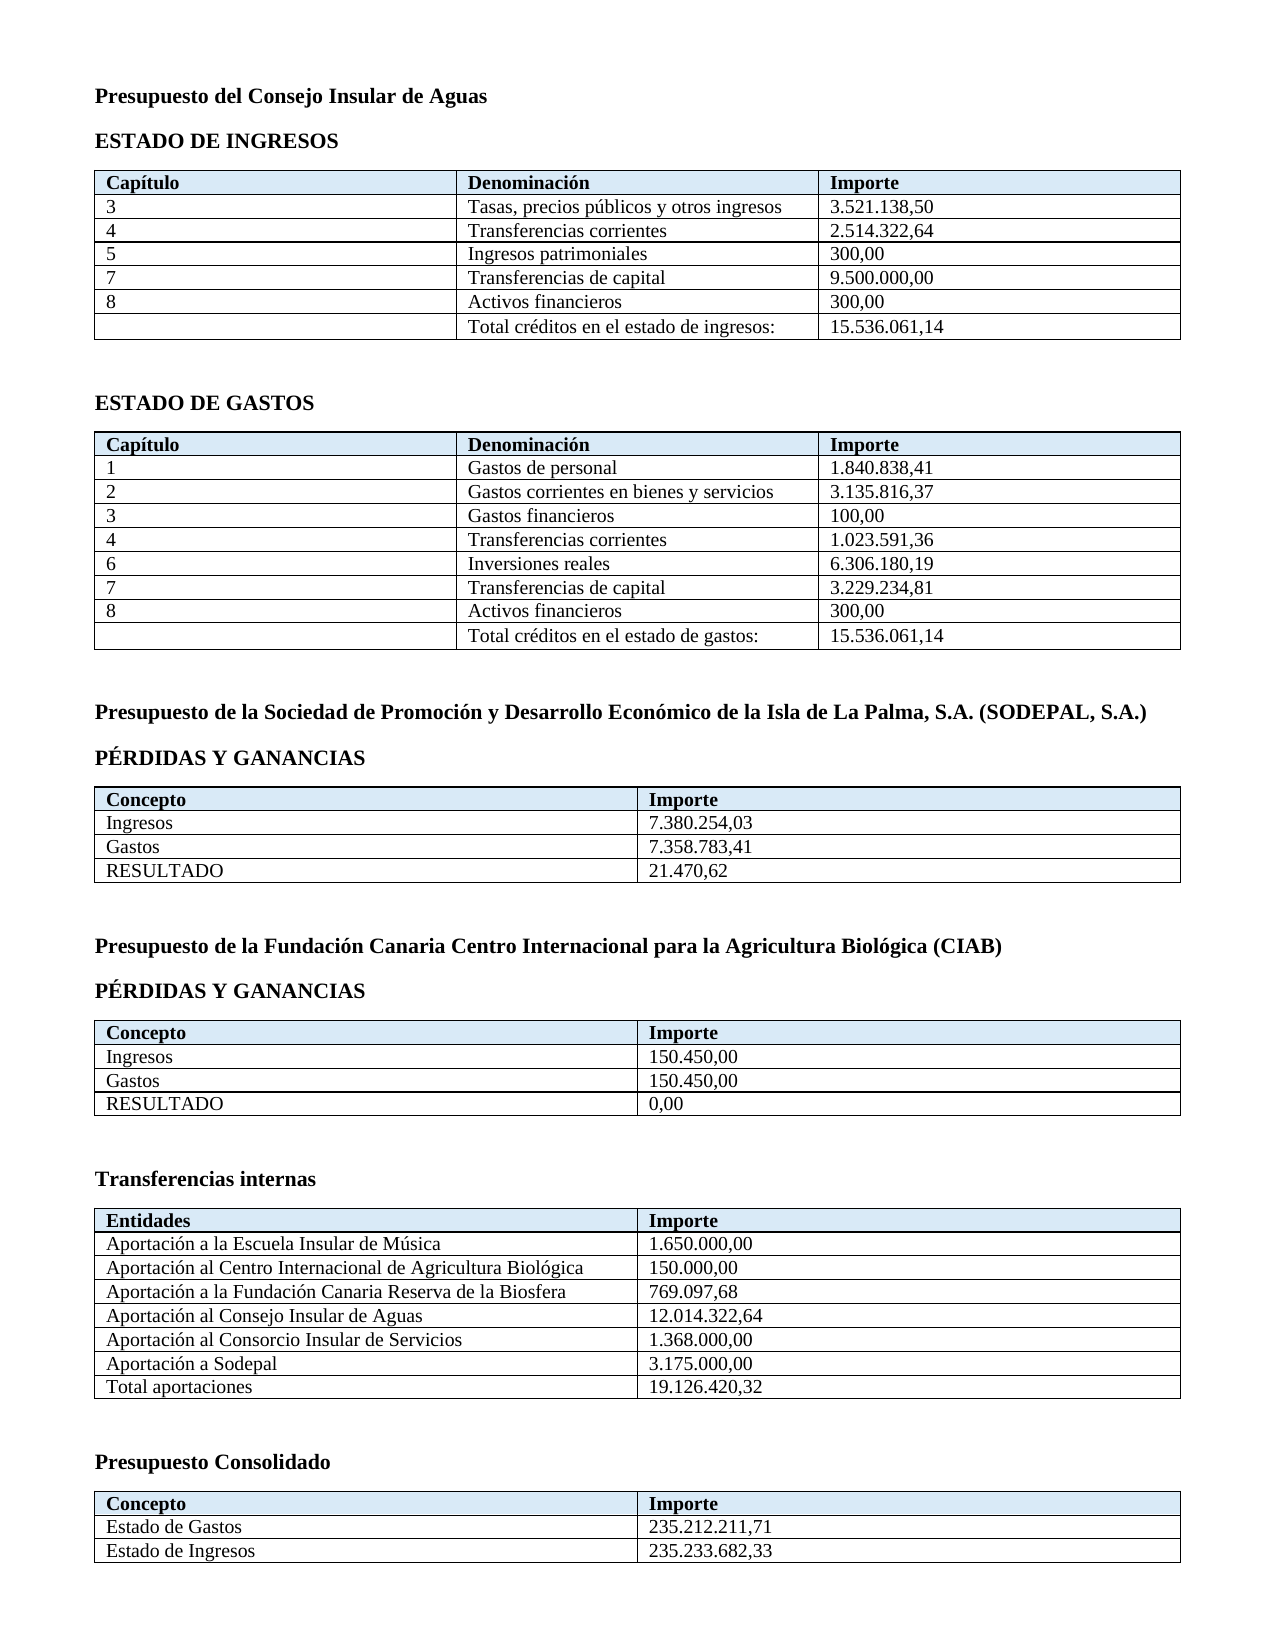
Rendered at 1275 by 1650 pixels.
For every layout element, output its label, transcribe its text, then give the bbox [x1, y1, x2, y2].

table_cell 19.126.420,32 [638, 1376, 1180, 1398]
table_cell Estado de Ingresos [95, 1539, 637, 1562]
table_header Importe [638, 788, 1180, 810]
table_cell Transferencias de capital [457, 576, 818, 598]
table_cell Ingresos [95, 811, 637, 834]
table_cell 12.014.322,64 [638, 1304, 1180, 1327]
table_cell Tasas, precios públicos y otros ingresos [457, 195, 818, 217]
table_cell 3 [95, 504, 456, 527]
table_cell Gastos [95, 835, 637, 858]
table_cell Ingresos patrimoniales [457, 243, 818, 265]
text PÉRDIDAS Y GANANCIAS [94, 978, 1181, 1003]
text ESTADO DE GASTOS [94, 390, 1181, 415]
table_header Concepto [95, 1492, 637, 1514]
table_header Concepto [95, 1021, 637, 1044]
table_cell 150.450,00 [638, 1045, 1180, 1067]
table_cell Total aportaciones [95, 1376, 637, 1398]
text Presupuesto Consolidado [94, 1449, 1181, 1474]
table_cell Transferencias de capital [457, 266, 818, 289]
table_header Entidades [95, 1209, 637, 1231]
table_cell Aportación a Sodepal [95, 1352, 637, 1374]
table_cell 7 [95, 266, 456, 289]
table_cell 15.536.061,14 [819, 623, 1180, 648]
text Transferencias internas [94, 1166, 1181, 1191]
text ESTADO DE INGRESOS [94, 128, 1181, 153]
table_cell 769.097,68 [638, 1280, 1180, 1303]
table_cell 3.229.234,81 [819, 576, 1180, 598]
table_cell [95, 314, 456, 339]
table_cell 3 [95, 195, 456, 217]
table_cell 150.000,00 [638, 1256, 1180, 1279]
table_header Importe [638, 1021, 1180, 1044]
table_cell 300,00 [819, 243, 1180, 265]
table_cell 7 [95, 576, 456, 598]
table_cell 2 [95, 480, 456, 503]
table_cell Total créditos en el estado de ingresos: [457, 314, 818, 339]
text Presupuesto de la Fundación Canaria Centro Internacional para la Agricultura Biológica (CIAB) [94, 933, 1181, 958]
table_cell [95, 623, 456, 648]
table_cell Gastos corrientes en bienes y servicios [457, 480, 818, 503]
table_cell RESULTADO [95, 859, 637, 882]
table_cell 2.514.322,64 [819, 219, 1180, 241]
table_cell 3.175.000,00 [638, 1352, 1180, 1374]
table_cell 15.536.061,14 [819, 314, 1180, 339]
table_cell 4 [95, 528, 456, 551]
table_cell 5 [95, 243, 456, 265]
table_cell Aportación al Centro Internacional de Agricultura Biológica [95, 1256, 637, 1279]
table_header Importe [819, 433, 1180, 455]
table_cell 300,00 [819, 290, 1180, 313]
table_cell Transferencias corrientes [457, 219, 818, 241]
table_cell 100,00 [819, 504, 1180, 527]
table_cell 3.135.816,37 [819, 480, 1180, 503]
table_cell Gastos [95, 1069, 637, 1091]
table_cell 8 [95, 600, 456, 622]
text Presupuesto de la Sociedad de Promoción y Desarrollo Económico de la Isla de La Palma, S.A. (SODEPAL, S.A.) [94, 699, 1181, 724]
table_header Capítulo [95, 433, 456, 455]
table_cell 1.023.591,36 [819, 528, 1180, 551]
table_cell Aportación al Consorcio Insular de Servicios [95, 1328, 637, 1351]
table_cell 1.368.000,00 [638, 1328, 1180, 1351]
table_header Denominación [457, 433, 818, 455]
table_cell 300,00 [819, 600, 1180, 622]
table_cell 1 [95, 456, 456, 479]
table_cell Ingresos [95, 1045, 637, 1067]
table_cell 235.233.682,33 [638, 1539, 1180, 1562]
table_header Concepto [95, 788, 637, 810]
table_cell 1.840.838,41 [819, 456, 1180, 479]
table_header Importe [819, 171, 1180, 194]
table_cell Aportación a la Fundación Canaria Reserva de la Biosfera [95, 1280, 637, 1303]
table_cell 235.212.211,71 [638, 1516, 1180, 1538]
table_cell RESULTADO [95, 1093, 637, 1115]
table_cell 0,00 [638, 1093, 1180, 1115]
table_cell 1.650.000,00 [638, 1233, 1180, 1255]
table_cell 21.470,62 [638, 859, 1180, 882]
table_cell Transferencias corrientes [457, 528, 818, 551]
table_header Capítulo [95, 171, 456, 194]
table_cell Estado de Gastos [95, 1516, 637, 1538]
table_cell Aportación al Consejo Insular de Aguas [95, 1304, 637, 1327]
table_cell 7.358.783,41 [638, 835, 1180, 858]
table_cell 3.521.138,50 [819, 195, 1180, 217]
table_cell Gastos financieros [457, 504, 818, 527]
table_cell Gastos de personal [457, 456, 818, 479]
table_cell Activos financieros [457, 290, 818, 313]
table_header Denominación [457, 171, 818, 194]
table_cell Activos financieros [457, 600, 818, 622]
table_cell 6.306.180,19 [819, 552, 1180, 574]
table_cell 6 [95, 552, 456, 574]
table_cell 7.380.254,03 [638, 811, 1180, 834]
table_header Importe [638, 1209, 1180, 1231]
table_header Importe [638, 1492, 1180, 1514]
table_cell 4 [95, 219, 456, 241]
text PÉRDIDAS Y GANANCIAS [94, 745, 1181, 770]
table_cell Total créditos en el estado de gastos: [457, 623, 818, 648]
table_cell Inversiones reales [457, 552, 818, 574]
table_cell 8 [95, 290, 456, 313]
text Presupuesto del Consejo Insular de Aguas [94, 83, 1181, 108]
table_cell 150.450,00 [638, 1069, 1180, 1091]
table_cell 9.500.000,00 [819, 266, 1180, 289]
table_cell Aportación a la Escuela Insular de Música [95, 1233, 637, 1255]
